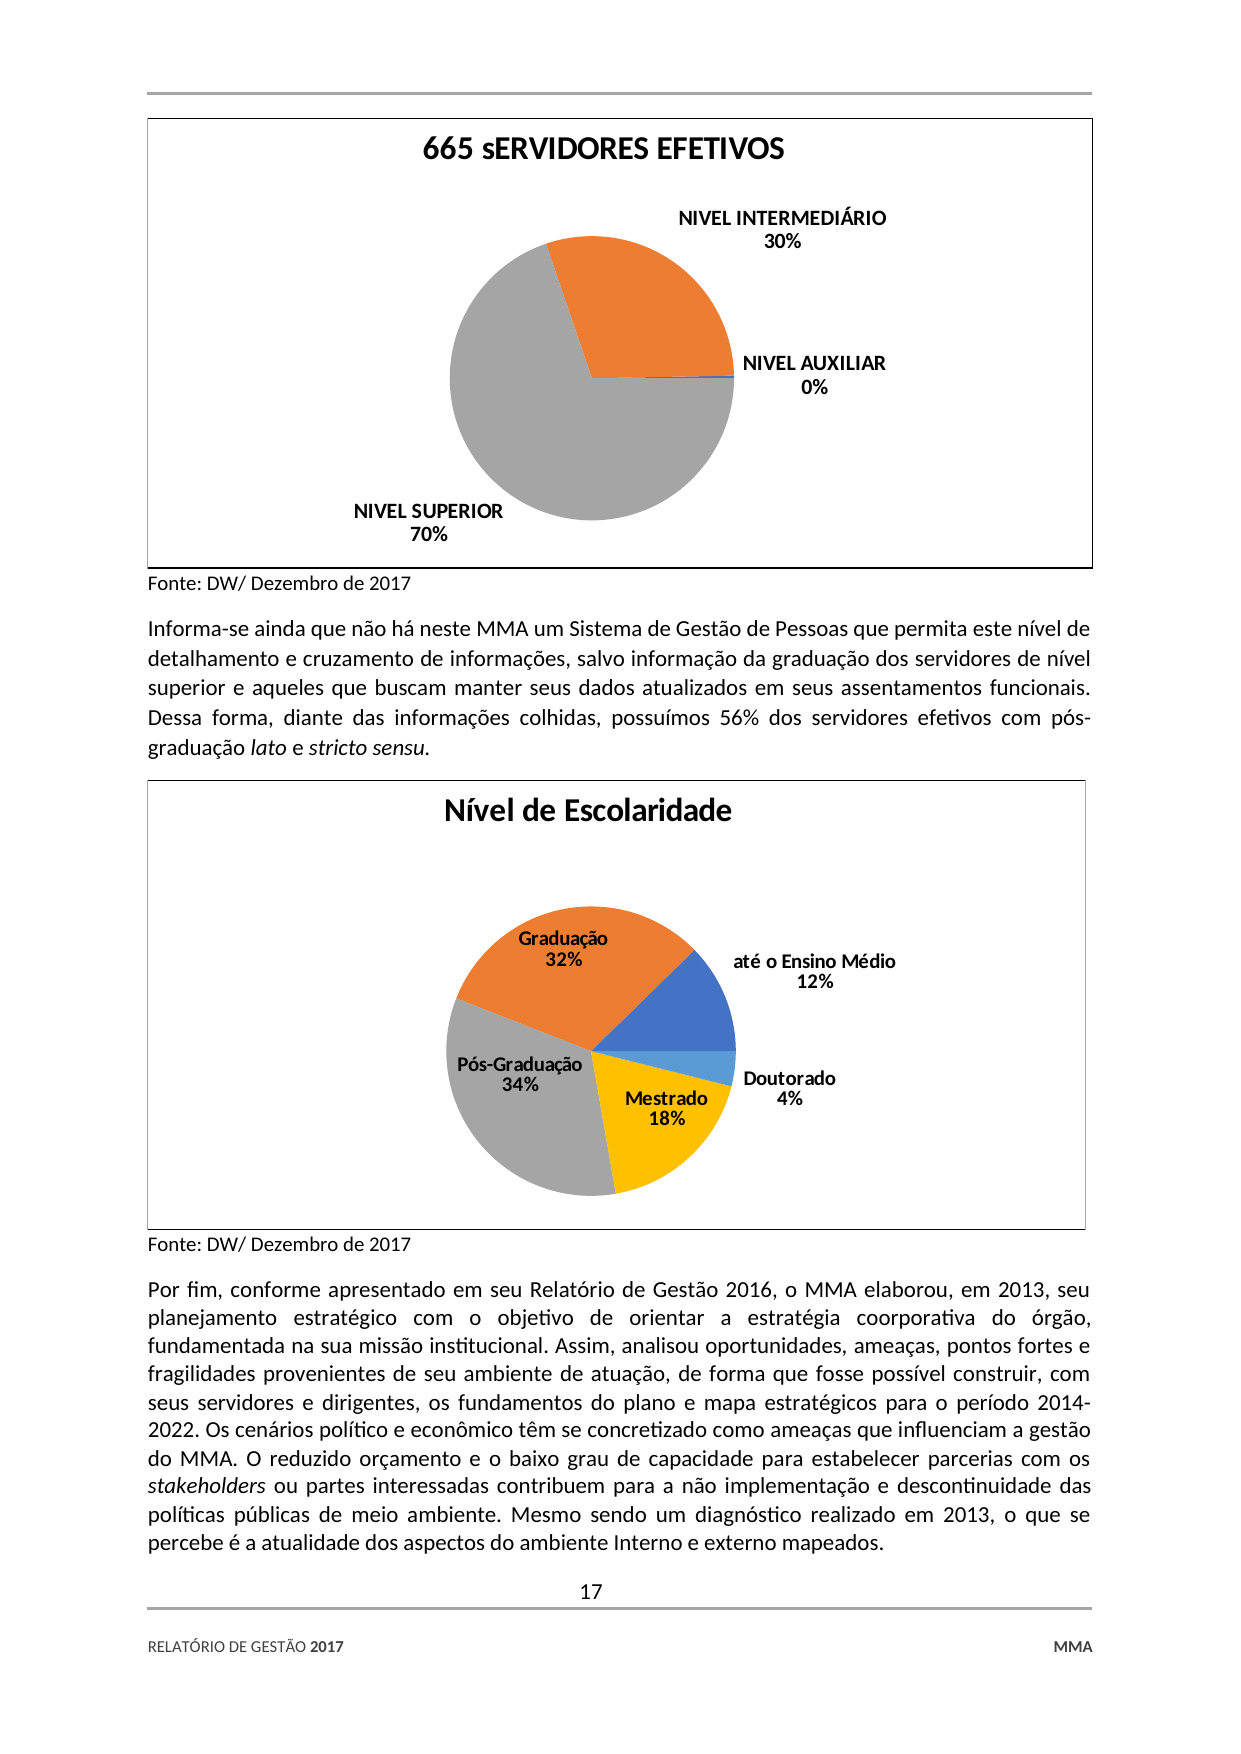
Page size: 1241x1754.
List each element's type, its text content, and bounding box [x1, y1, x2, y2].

text Fonte: DW/ Dezembro de 2017 [148, 569, 1092, 595]
text Fonte: DW/ Dezembro de 2017 [148, 780, 1092, 1257]
text Informa-se ainda que não há neste MMA um Sistema de Gestão de Pessoas que permita este nível de detalhamento e cruzamento de informações, salvo informação da graduação dos servidores de nível superior e aqueles que buscam manter seus dados atualizados em seus assentamentos funcionais. Dessa forma, diante das informações colhidas, possuímos 56% dos servidores efetivos com pós-graduação lato e stricto sensu. [148, 614, 1092, 761]
text Por fim, conforme apresentado em seu Relatório de Gestão 2016, o MMA elaborou, em 2013, seu planejamento estratégico com o objetivo de orientar a estratégia coorporativa do órgão, fundamentada na sua missão institucional. Assim, analisou oportunidades, ameaças, pontos fortes e fragilidades provenientes de seu ambiente de atuação, de forma que fosse possível construir, com seus servidores e dirigentes, os fundamentos do plano e mapa estratégicos para o período 2014-2022. Os cenários político e econômico têm se concretizado como ameaças que influenciam a gestão do MMA. O reduzido orçamento e o baixo grau de capacidade para estabelecer parcerias com os stakeholders ou partes interessadas contribuem para a não implementação e descontinuidade das políticas públicas de meio ambiente. Mesmo sendo um diagnóstico realizado em 2013, o que se percebe é a atualidade dos aspectos do ambiente Interno e externo mapeados. [148, 1276, 1092, 1556]
